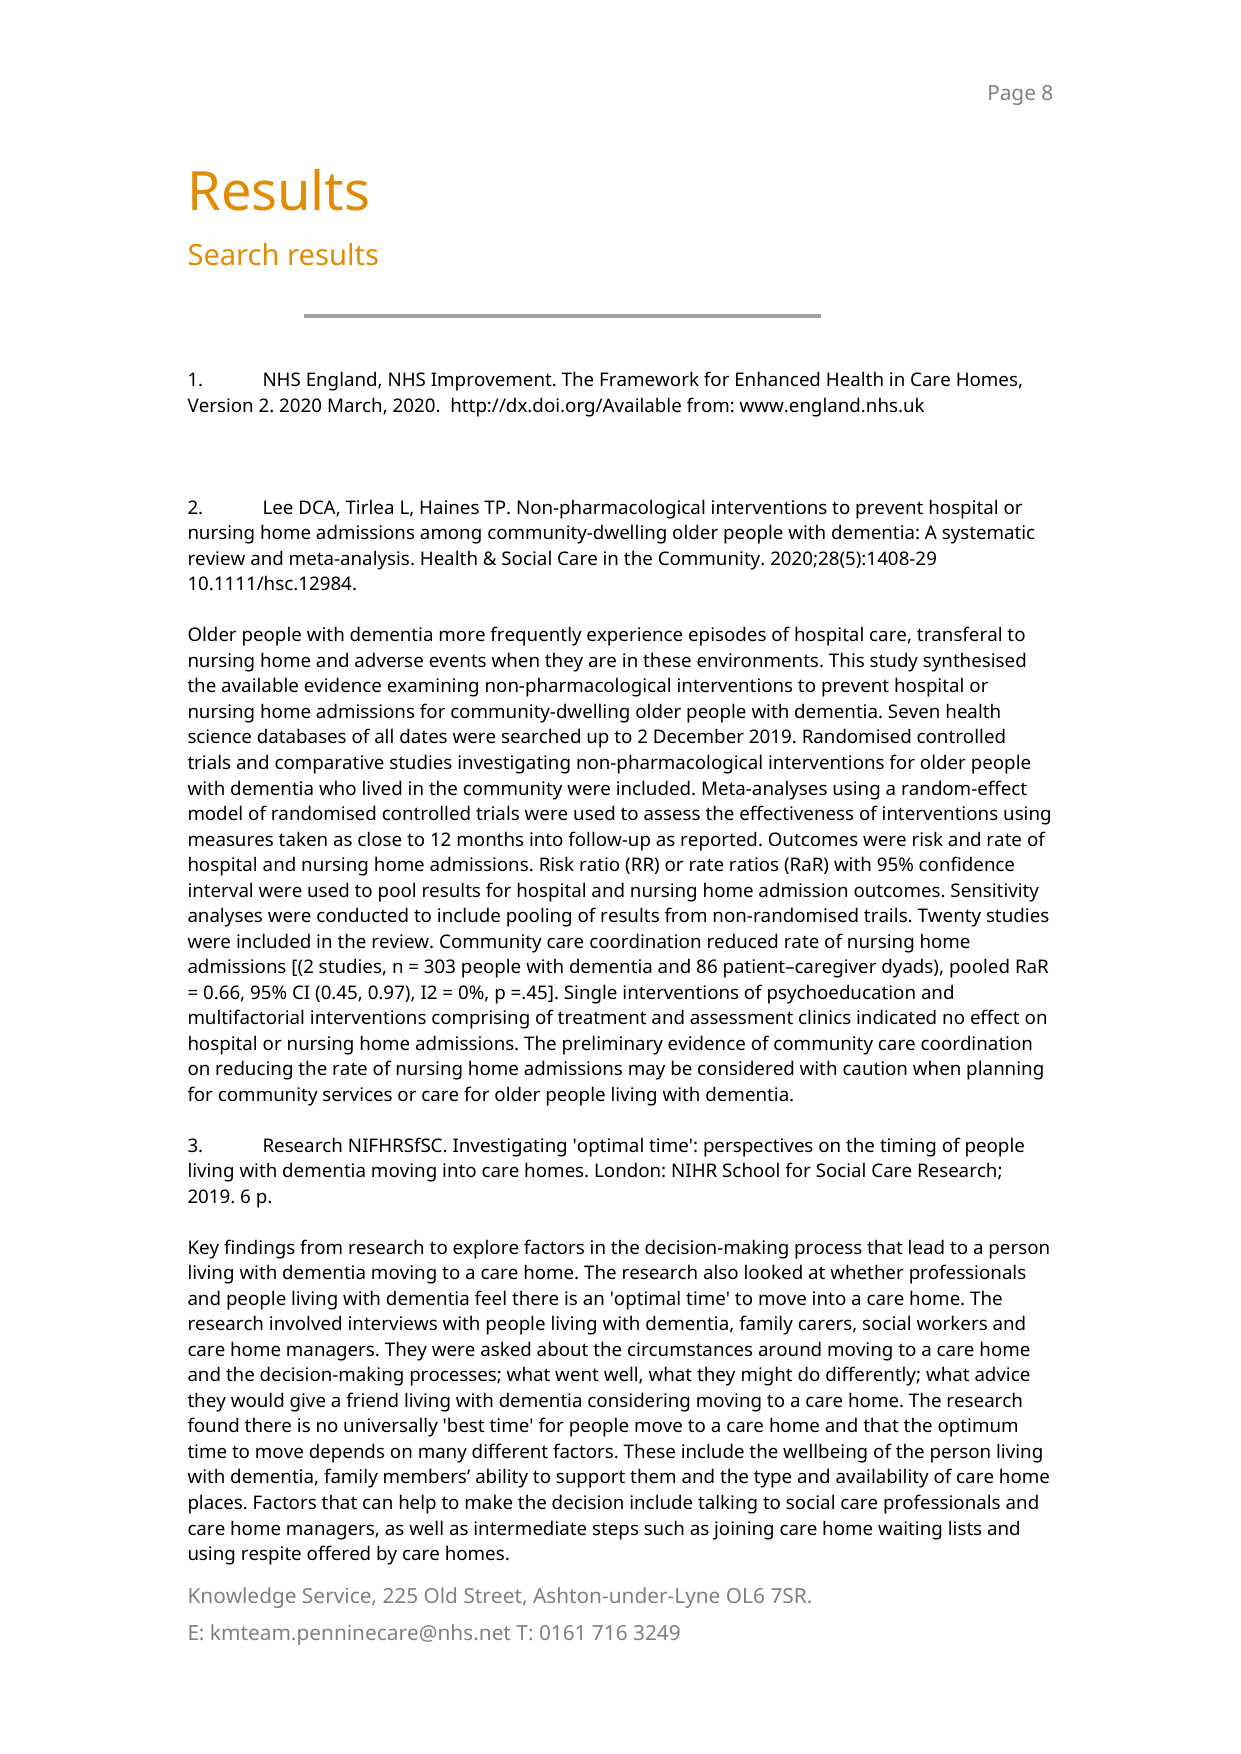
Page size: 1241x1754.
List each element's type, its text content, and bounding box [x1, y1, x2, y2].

subtitle Results [187, 152, 1053, 226]
text 1. NHS England, NHS Improvement. The Framework for Enhanced Health in Care Homes, Version 2. 2020 March, 2020. http://dx.doi.org/Available from: www.england.nhs.uk [187, 366, 1053, 417]
text Older people with dementia more frequently experience episodes of hospital care, transferal to nursing home and adverse events when they are in these environments. This study synthesised the available evidence examining non‐pharmacological interventions to prevent hospital or nursing home admissions for community‐dwelling older people with dementia. Seven health science databases of all dates were searched up to 2 December 2019. Randomised controlled trials and comparative studies investigating non‐pharmacological interventions for older people with dementia who lived in the community were included. Meta‐analyses using a random‐effect model of randomised controlled trials were used to assess the effectiveness of interventions using measures taken as close to 12 months into follow‐up as reported. Outcomes were risk and rate of hospital and nursing home admissions. Risk ratio (RR) or rate ratios (RaR) with 95% confidence interval were used to pool results for hospital and nursing home admission outcomes. Sensitivity analyses were conducted to include pooling of results from non‐randomised trails. Twenty studies were included in the review. Community care coordination reduced rate of nursing home admissions [(2 studies, n = 303 people with dementia and 86 patient–caregiver dyads), pooled RaR = 0.66, 95% CI (0.45, 0.97), I2 = 0%, p =.45]. Single interventions of psychoeducation and multifactorial interventions comprising of treatment and assessment clinics indicated no effect on hospital or nursing home admissions. The preliminary evidence of community care coordination on reducing the rate of nursing home admissions may be considered with caution when planning for community services or care for older people living with dementia. [187, 622, 1053, 1107]
text 2. Lee DCA, Tirlea L, Haines TP. Non‐pharmacological interventions to prevent hospital or nursing home admissions among community‐dwelling older people with dementia: A systematic review and meta‐analysis. Health & Social Care in the Community. 2020;28(5):1408-29 10.1111/hsc.12984. [187, 494, 1053, 596]
text 3. Research NIFHRSfSC. Investigating 'optimal time': perspectives on the timing of people living with dementia moving into care homes. London: NIHR School for Social Care Research; 2019. 6 p. [187, 1132, 1053, 1209]
subtitle Search results [187, 234, 1053, 274]
text Key findings from research to explore factors in the decision-making process that lead to a person living with dementia moving to a care home. The research also looked at whether professionals and people living with dementia feel there is an 'optimal time' to move into a care home. The research involved interviews with people living with dementia, family carers, social workers and care home managers. They were asked about the circumstances around moving to a care home and the decision-making processes; what went well, what they might do differently; what advice they would give a friend living with dementia considering moving to a care home. The research found there is no universally 'best time' for people move to a care home and that the optimum time to move depends on many different factors. These include the wellbeing of the person living with dementia, family members’ ability to support them and the type and availability of care home places. Factors that can help to make the decision include talking to social care professionals and care home managers, as well as intermediate steps such as joining care home waiting lists and using respite offered by care homes. [187, 1234, 1053, 1566]
